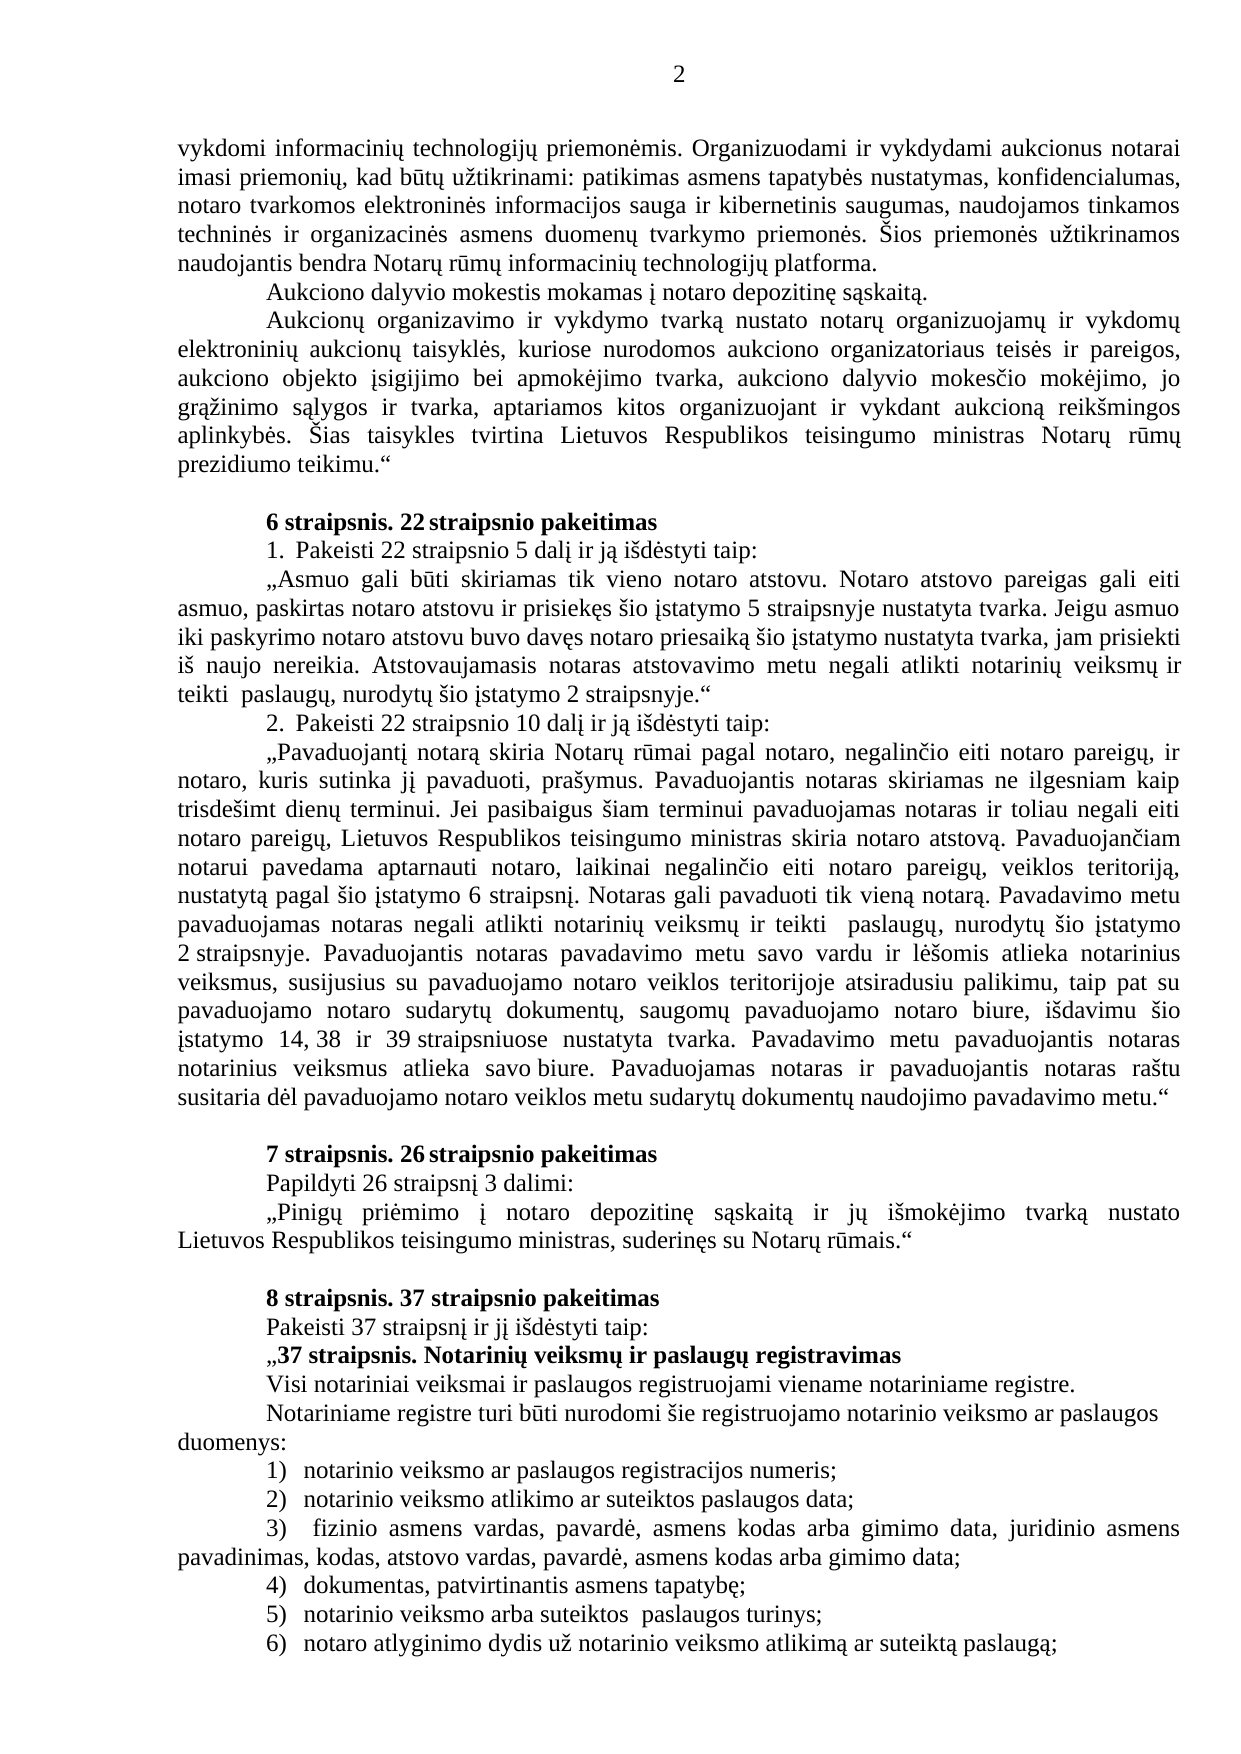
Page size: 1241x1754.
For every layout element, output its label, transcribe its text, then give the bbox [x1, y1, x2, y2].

text 6) notaro atlyginimo dydis už notarinio veiksmo atlikimą ar suteiktą paslaugą; [266, 1628, 1181, 1657]
text „Asmuo gali būti skiriamas tik vieno notaro atstovu. Notaro atstovo pareigas gali eiti asmuo, paskirtas notaro atstovu ir prisiekęs šio įstatymo 5 straipsnyje nustatyta tvarka. Jeigu asmuo iki paskyrimo notaro atstovu buvo davęs notaro priesaiką šio įstatymo nustatyta tvarka, jam prisiekti iš naujo nereikia. Atstovaujamasis notaras atstovavimo metu negali atlikti notarinių veiksmų ir teikti paslaugų, nurodytų šio įstatymo 2 straipsnyje.“ [177, 564, 1181, 708]
text Visi notariniai veiksmai ir paslaugos registruojami viename notariniame registre. [177, 1369, 1181, 1398]
text Pakeisti 37 straipsnį ir jį išdėstyti taip: [177, 1312, 1181, 1340]
text 1. Pakeisti 22 straipsnio 5 dalį ir ją išdėstyti taip: [177, 535, 1181, 564]
text 5) notarinio veiksmo arba suteiktos paslaugos turinys; [266, 1599, 1181, 1628]
text „Pinigų priėmimo į notaro depozitinę sąskaitą ir jų išmokėjimo tvarką nustato Lietuvos Respublikos teisingumo ministras, suderinęs su Notarų rūmais.“ [177, 1197, 1181, 1254]
text 6 straipsnis. 22 straipsnio pakeitimas [177, 507, 1181, 535]
text 4) dokumentas, patvirtinantis asmens tapatybę; [266, 1570, 1181, 1599]
text 1) notarinio veiksmo ar paslaugos registracijos numeris; [266, 1455, 1181, 1484]
text Papildyti 26 straipsnį 3 dalimi: [177, 1168, 1181, 1197]
text Notariniame registre turi būti nurodomi šie registruojamo notarinio veiksmo ar paslaugos duomenys: [177, 1398, 1181, 1455]
text 2. Pakeisti 22 straipsnio 10 dalį ir ją išdėstyti taip: [177, 708, 1181, 737]
text 8 straipsnis. 37 straipsnio pakeitimas [177, 1283, 1181, 1312]
text 7 straipsnis. 26 straipsnio pakeitimas [177, 1139, 1181, 1168]
text 3) fizinio asmens vardas, pavardė, asmens kodas arba gimimo data, juridinio asmens pavadinimas, kodas, atstovo vardas, pavardė, asmens kodas arba gimimo data; [177, 1513, 1181, 1570]
text „Pavaduojantį notarą skiria Notarų rūmai pagal notaro, negalinčio eiti notaro pareigų, ir notaro, kuris sutinka jį pavaduoti, prašymus. Pavaduojantis notaras skiriamas ne ilgesniam kaip trisdešimt dienų terminui. Jei pasibaigus šiam terminui pavaduojamas notaras ir toliau negali eiti notaro pareigų, Lietuvos Respublikos teisingumo ministras skiria notaro atstovą. Pavaduojančiam notarui pavedama aptarnauti notaro, laikinai negalinčio eiti notaro pareigų, veiklos teritoriją, nustatytą pagal šio įstatymo 6 straipsnį. Notaras gali pavaduoti tik vieną notarą. Pavadavimo metu pavaduojamas notaras negali atlikti notarinių veiksmų ir teikti paslaugų, nurodytų šio įstatymo 2 straipsnyje. Pavaduojantis notaras pavadavimo metu savo vardu ir lėšomis atlieka notarinius veiksmus, susijusius su pavaduojamo notaro veiklos teritorijoje atsiradusiu palikimu, taip pat su pavaduojamo notaro sudarytų dokumentų, saugomų pavaduojamo notaro biure, išdavimu šio įstatymo 14, 38 ir 39 straipsniuose nustatyta tvarka. Pavadavimo metu pavaduojantis notaras notarinius veiksmus atlieka savo biure. Pavaduojamas notaras ir pavaduojantis notaras raštu susitaria dėl pavaduojamo notaro veiklos metu sudarytų dokumentų naudojimo pavadavimo metu.“ [177, 737, 1181, 1110]
text „37 straipsnis. Notarinių veiksmų ir paslaugų registravimas [266, 1340, 1181, 1369]
text Aukciono dalyvio mokestis mokamas į notaro depozitinę sąskaitą. [177, 277, 1181, 305]
text Aukcionų organizavimo ir vykdymo tvarką nustato notarų organizuojamų ir vykdomų elektroninių aukcionų taisyklės, kuriose nurodomos aukciono organizatoriaus teisės ir pareigos, aukciono objekto įsigijimo bei apmokėjimo tvarka, aukciono dalyvio mokesčio mokėjimo, jo grąžinimo sąlygos ir tvarka, aptariamos kitos organizuojant ir vykdant aukcioną reikšmingos aplinkybės. Šias taisykles tvirtina Lietuvos Respublikos teisingumo ministras Notarų rūmų prezidiumo teikimu.“ [177, 305, 1181, 478]
text vykdomi informacinių technologijų priemonėmis. Organizuodami ir vykdydami aukcionus notarai imasi priemonių, kad būtų užtikrinami: patikimas asmens tapatybės nustatymas, konfidencialumas, notaro tvarkomos elektroninės informacijos sauga ir kibernetinis saugumas, naudojamos tinkamos techninės ir organizacinės asmens duomenų tvarkymo priemonės. Šios priemonės užtikrinamos naudojantis bendra Notarų rūmų informacinių technologijų platforma. [177, 133, 1181, 277]
text 2) notarinio veiksmo atlikimo ar suteiktos paslaugos data; [266, 1484, 1181, 1513]
